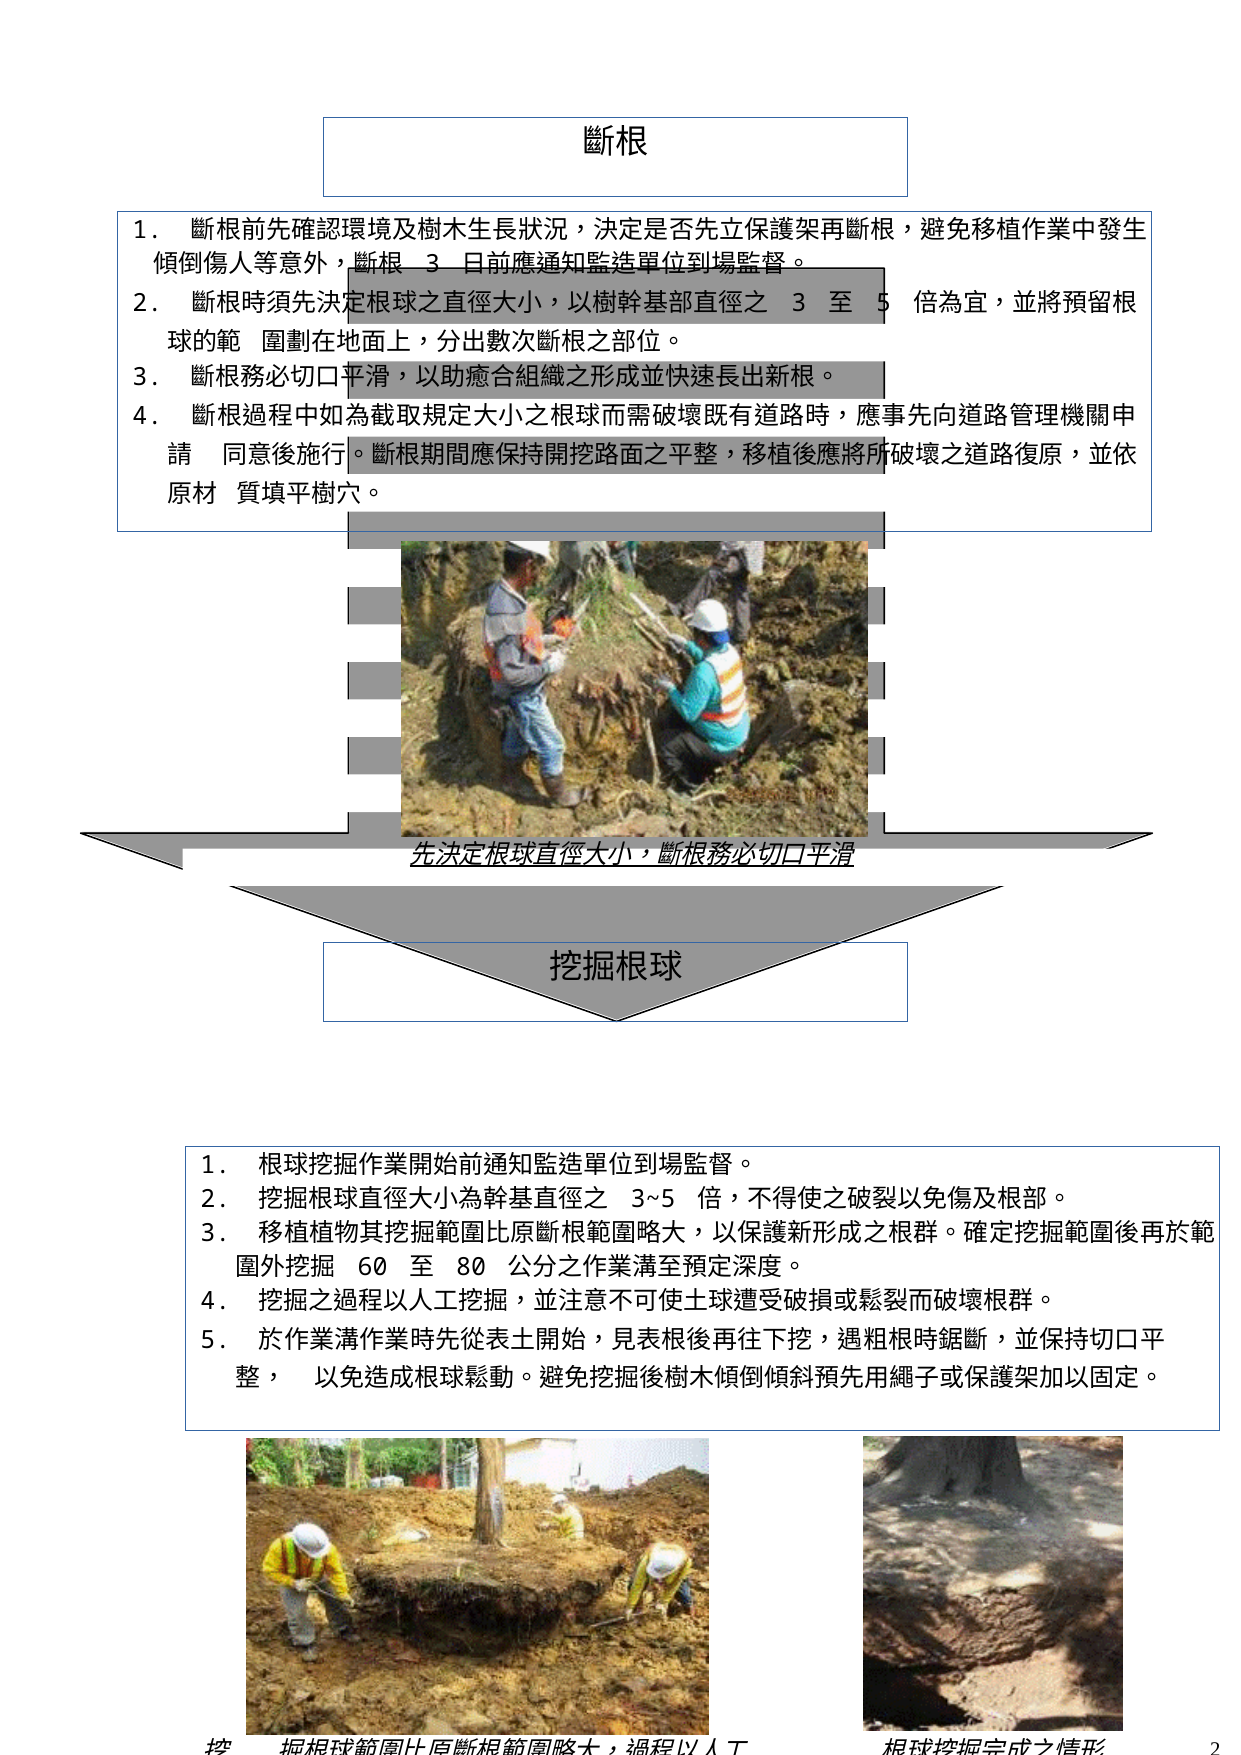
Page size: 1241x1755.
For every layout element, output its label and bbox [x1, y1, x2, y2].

picture [401, 541, 868, 837]
picture [863, 1436, 1123, 1731]
picture [246, 1438, 709, 1735]
